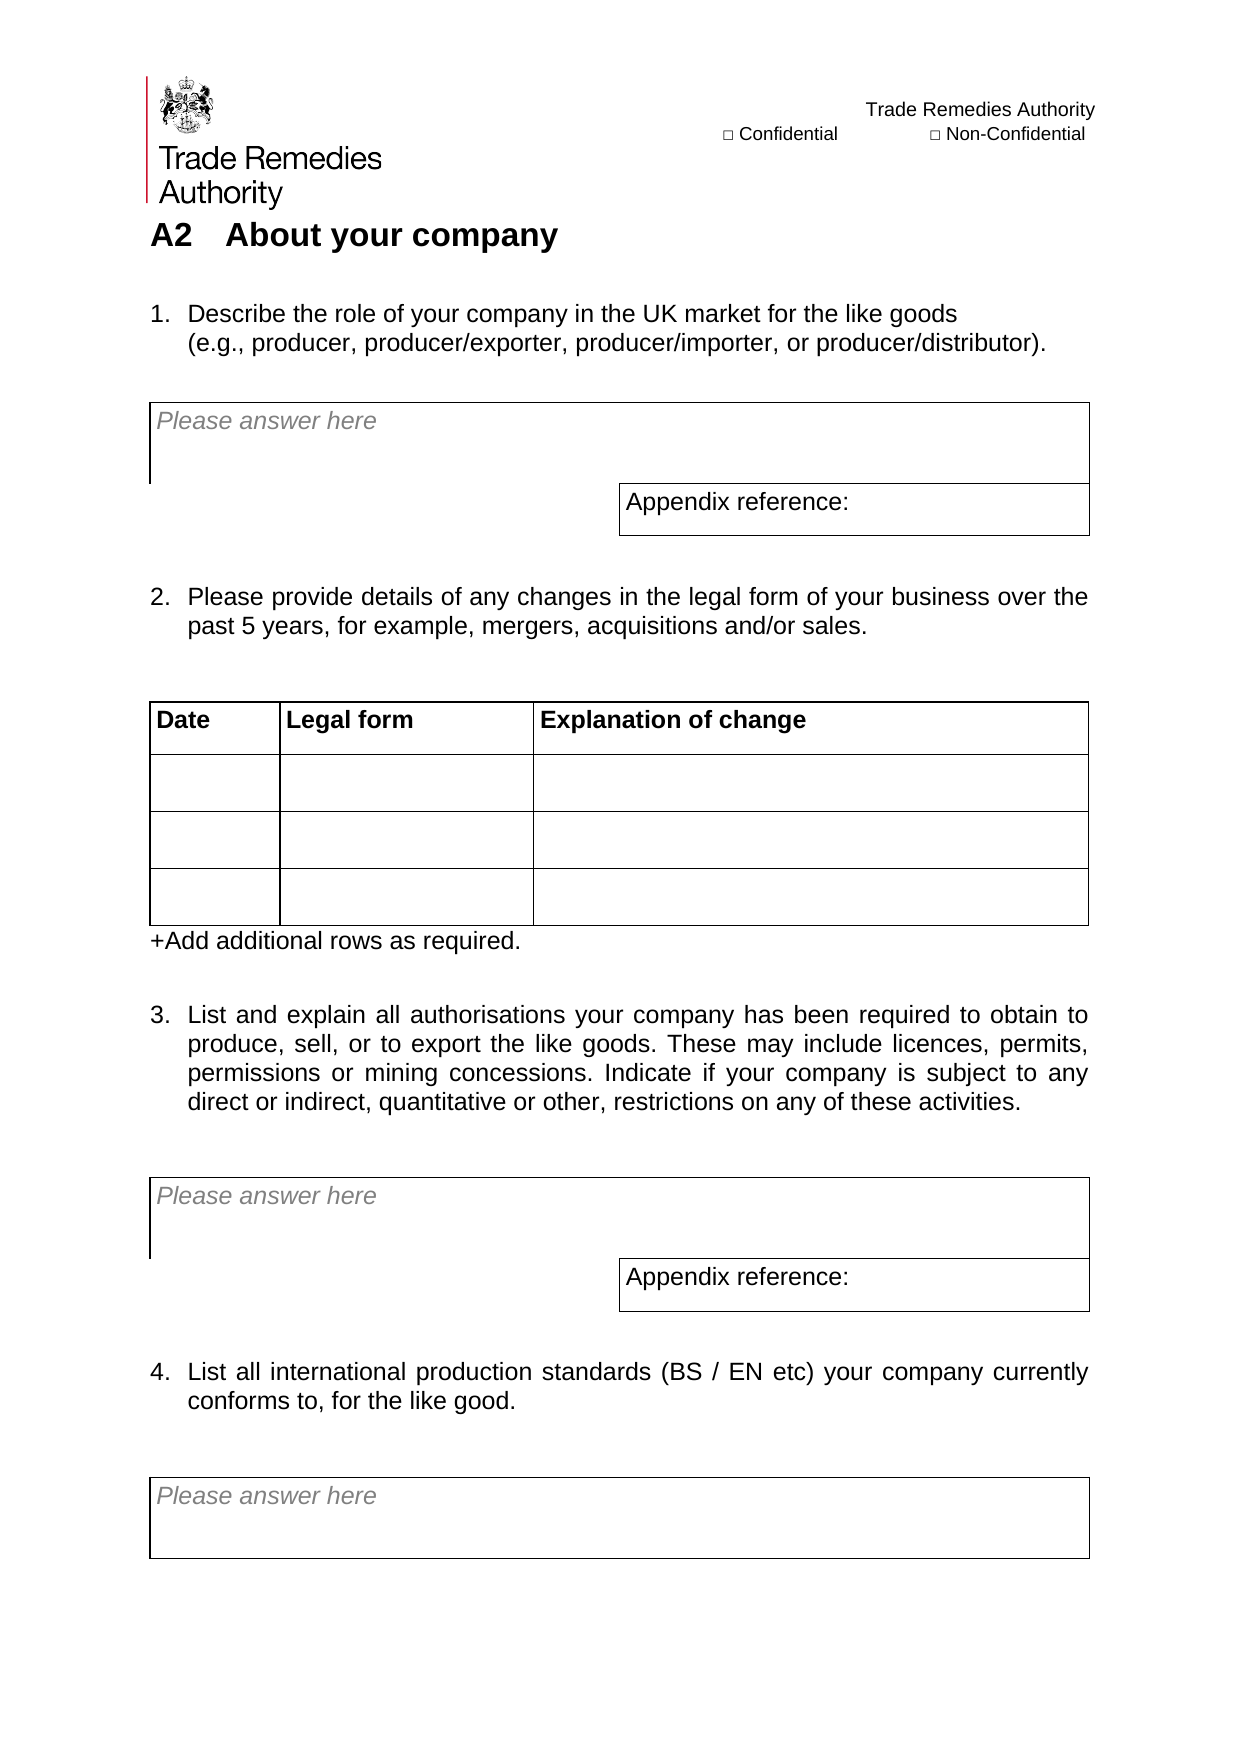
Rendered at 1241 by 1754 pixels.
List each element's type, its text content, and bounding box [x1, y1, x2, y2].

table_header Legal form [281, 703, 533, 754]
table_cell Appendix reference: [620, 484, 1089, 535]
list List all international production standards (BS / EN etc) your company currently conforms to, for the like good. [150, 1357, 1090, 1414]
table_header Please answer here [151, 1478, 1089, 1558]
table_cell Appendix reference: [620, 1259, 1089, 1311]
table_header Explanation of change [534, 703, 1088, 754]
table_header Please answer here [151, 1178, 1089, 1258]
table_cell [281, 869, 533, 925]
table_header Please answer here [151, 403, 1089, 483]
list Please provide details of any changes in the legal form of your business over the past 5 years, for example, mergers, acquisitions and/or sales. [150, 582, 1090, 639]
table_cell [534, 755, 1088, 811]
table_cell [151, 869, 279, 925]
table_cell [281, 755, 533, 811]
table_cell [151, 755, 279, 811]
text +Add additional rows as required. [150, 926, 1090, 955]
table_cell [534, 812, 1088, 868]
table_cell [151, 812, 279, 868]
table_header Date [151, 703, 279, 754]
list List and explain all authorisations your company has been required to obtain to produce, sell, or to export the like goods. These may include licences, permits, permissions or mining concessions. Indicate if your company is subject to any direct or indirect, quantitative or other, restrictions on any of these activities. [150, 1000, 1090, 1115]
table_cell [534, 869, 1088, 925]
table_cell [281, 812, 533, 868]
subtitle A2 About your company [150, 215, 1090, 254]
list Describe the role of your company in the UK market for the like goods [150, 299, 1090, 328]
text (e.g., producer, producer/exporter, producer/importer, or producer/distributor). [187, 328, 1090, 357]
table_cell [150, 1259, 619, 1311]
table_cell [150, 484, 619, 535]
